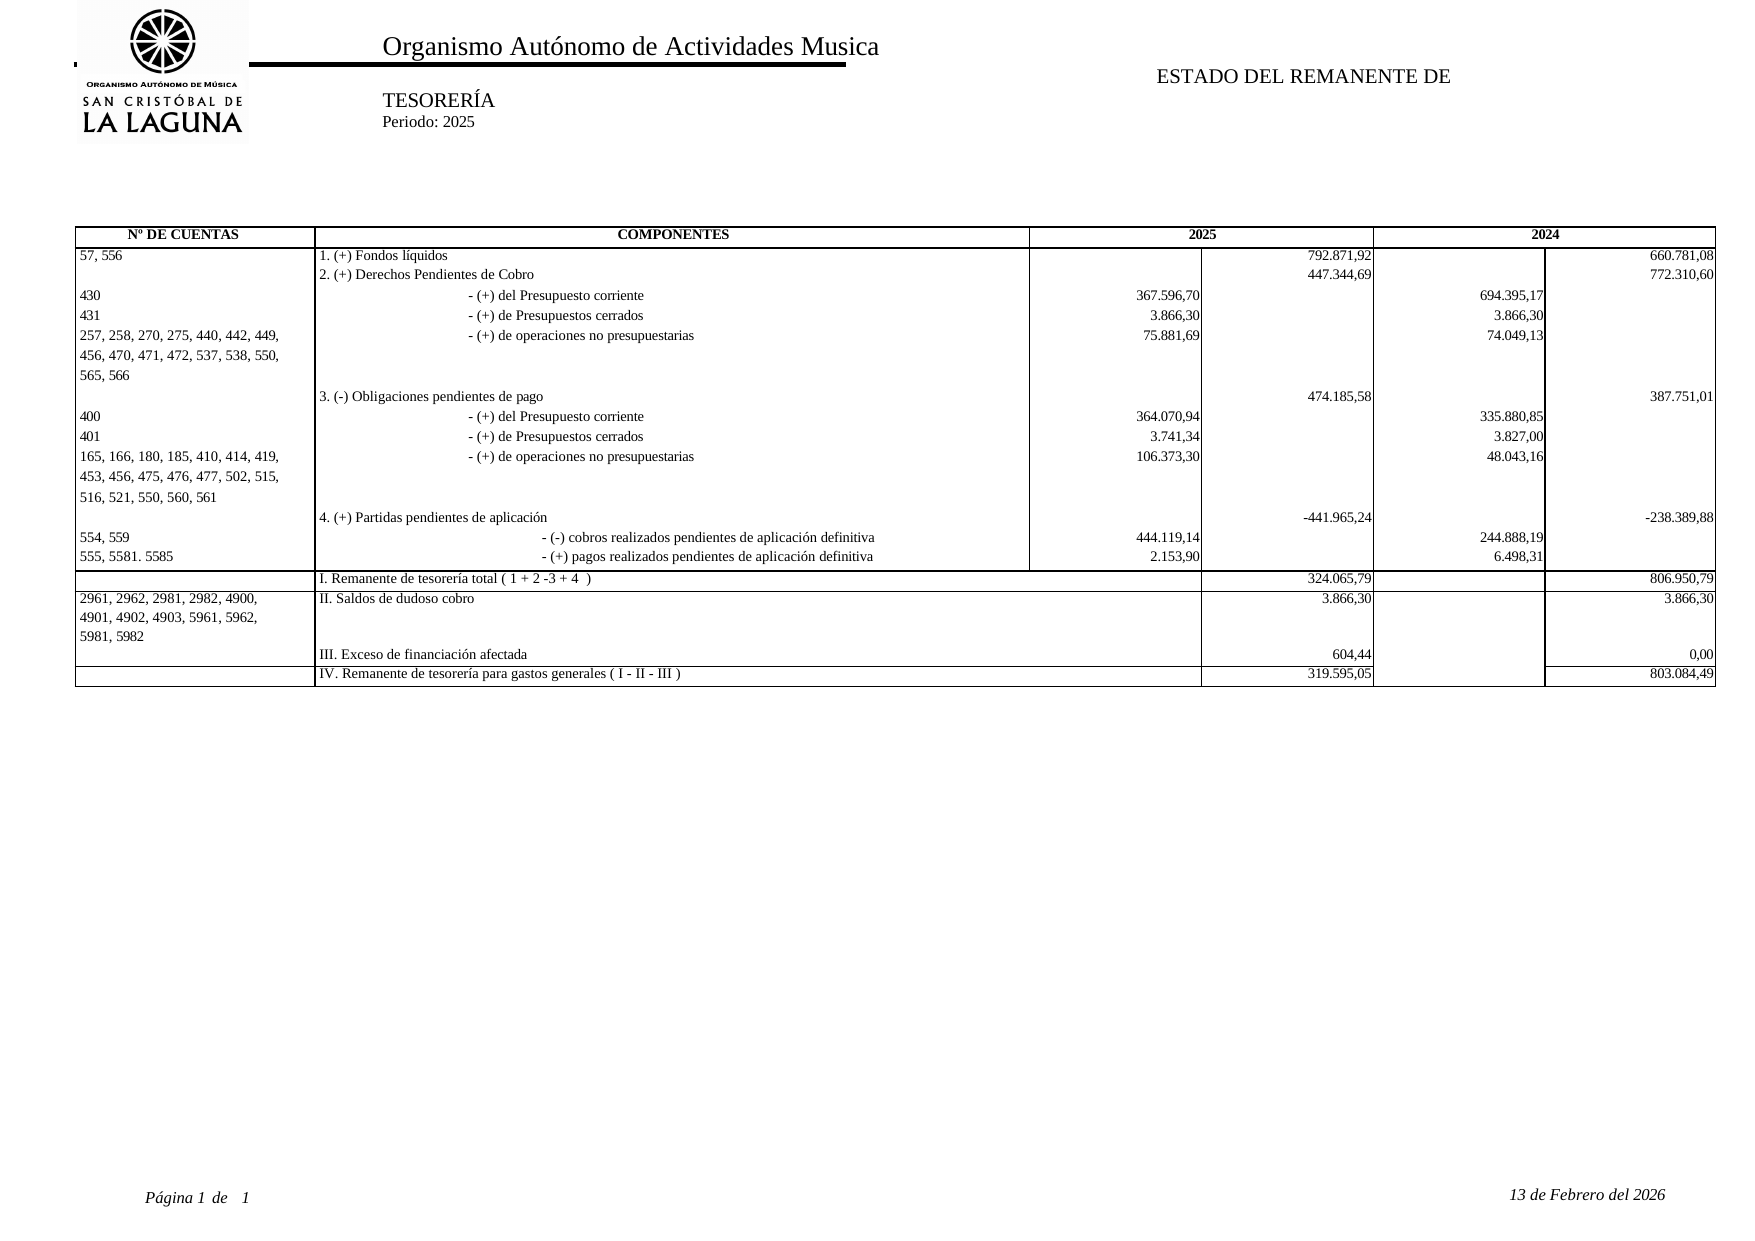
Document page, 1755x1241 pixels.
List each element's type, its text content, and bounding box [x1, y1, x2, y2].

table_cell [1374, 390, 1544, 410]
table_cell [1546, 630, 1715, 648]
table_cell 319.595,05 [1202, 667, 1373, 686]
table_cell 474.185,58 [1202, 390, 1373, 410]
table_cell 106.373,30 [1030, 450, 1201, 471]
table_cell [1030, 390, 1201, 410]
table_cell [1374, 572, 1544, 591]
table_cell [1030, 349, 1201, 369]
table_cell - (+) de Presupuestos cerrados [316, 309, 1029, 329]
table_cell [1202, 450, 1373, 471]
table_cell IV. Remanente de tesorería para gastos generales ( I - II - III ) [316, 667, 1201, 686]
table_cell [1546, 531, 1715, 551]
text Periodo: 2025 [382, 112, 1562, 131]
table_cell [1202, 611, 1373, 629]
table_cell 772.310,60 [1546, 269, 1715, 289]
table_cell [1546, 309, 1715, 329]
table_cell 3.741,34 [1030, 430, 1201, 450]
table_cell [1374, 471, 1544, 491]
table_cell 444.119,14 [1030, 531, 1201, 551]
table_cell [1202, 329, 1373, 349]
table_cell [1546, 430, 1715, 450]
table_cell 244.888,19 [1374, 531, 1544, 551]
table_cell [1202, 630, 1373, 648]
table_cell 4. (+) Partidas pendientes de aplicación [316, 511, 1029, 531]
table_cell [1374, 249, 1544, 268]
table_cell 2. (+) Derechos Pendientes de Cobro [316, 269, 1029, 289]
table_cell 367.596,70 [1030, 289, 1201, 309]
table_header 2025 [1030, 228, 1373, 247]
table_cell 257, 258, 270, 275, 440, 442, 449, [76, 329, 314, 349]
table_cell 694.395,17 [1374, 289, 1544, 309]
table_cell 453, 456, 475, 476, 477, 502, 515, [76, 471, 314, 491]
table_cell 1. (+) Fondos líquidos [316, 249, 1029, 268]
table_cell [1030, 471, 1201, 491]
table_cell 555, 5581. 5585 [76, 551, 314, 570]
table_cell [1202, 309, 1373, 329]
table_cell 516, 521, 550, 560, 561 [76, 491, 314, 511]
table_cell 456, 470, 471, 472, 537, 538, 550, [76, 349, 314, 369]
table_cell III. Exceso de financiación afectada [316, 648, 1201, 666]
table_cell - (+) de Presupuestos cerrados [316, 430, 1029, 450]
table_cell I. Remanente de tesorería total ( 1 + 2 -3 + 4 ) [316, 572, 1201, 591]
table_cell [1374, 592, 1544, 686]
table_cell 387.751,01 [1546, 390, 1715, 410]
table_cell 2.153,90 [1030, 551, 1201, 570]
table_cell 48.043,16 [1374, 450, 1544, 471]
table_cell [316, 349, 1029, 369]
table_cell [316, 630, 1201, 648]
table_cell 3.866,30 [1030, 309, 1201, 329]
table_cell - (+) del Presupuesto corriente [316, 289, 1029, 309]
table_cell [1202, 410, 1373, 430]
table_cell 364.070,94 [1030, 410, 1201, 430]
table_cell [1374, 491, 1544, 511]
table_cell [76, 648, 314, 666]
table_cell [1374, 511, 1544, 531]
table_cell - (-) cobros realizados pendientes de aplicación definitiva [316, 531, 1029, 551]
table_cell [76, 390, 314, 410]
table_cell [1030, 511, 1201, 531]
table_cell 792.871,92 [1202, 249, 1373, 268]
table_cell [1546, 450, 1715, 471]
table_cell [1202, 430, 1373, 450]
table_cell [316, 611, 1201, 629]
table_cell [1030, 249, 1201, 268]
table_cell 431 [76, 309, 314, 329]
table_cell [1546, 370, 1715, 390]
table_cell [1546, 471, 1715, 491]
table_cell 806.950,79 [1546, 572, 1715, 591]
table_cell [1374, 349, 1544, 369]
table_header 2024 [1374, 228, 1715, 247]
table_cell 803.084,49 [1546, 667, 1715, 686]
table_cell - (+) de operaciones no presupuestarias [316, 329, 1029, 349]
table_cell [1030, 269, 1201, 289]
table_cell [316, 370, 1029, 390]
table_header COMPONENTES [316, 228, 1029, 247]
table_cell [1546, 289, 1715, 309]
table_cell [1202, 491, 1373, 511]
table_cell 554, 559 [76, 531, 314, 551]
table_cell 3.827,00 [1374, 430, 1544, 450]
table_cell [76, 667, 314, 686]
table_cell 3.866,30 [1546, 592, 1715, 611]
table_cell [1546, 329, 1715, 349]
table_cell II. Saldos de dudoso cobro [316, 592, 1201, 611]
table_cell [1202, 370, 1373, 390]
table_cell [1202, 289, 1373, 309]
table_cell 57, 556 [76, 249, 314, 268]
table_cell -238.389,88 [1546, 511, 1715, 531]
table_cell [1202, 551, 1373, 570]
table_cell 6.498,31 [1374, 551, 1544, 570]
table_cell 165, 166, 180, 185, 410, 414, 419, [76, 450, 314, 471]
table_cell 447.344,69 [1202, 269, 1373, 289]
table_cell [1546, 551, 1715, 570]
table_cell 74.049,13 [1374, 329, 1544, 349]
table_cell [1374, 370, 1544, 390]
table_cell [1546, 491, 1715, 511]
table_cell - (+) pagos realizados pendientes de aplicación definitiva [316, 551, 1029, 570]
table_cell [1202, 531, 1373, 551]
table_cell 3. (-) Obligaciones pendientes de pago [316, 390, 1029, 410]
table_cell 4901, 4902, 4903, 5961, 5962, [76, 611, 314, 629]
table_cell 3.866,30 [1202, 592, 1373, 611]
table_cell 400 [76, 410, 314, 430]
table_cell 5981, 5982 [76, 630, 314, 648]
text Organismo Autónomo de Actividades Musica [382, 30, 1562, 62]
table_cell [1546, 349, 1715, 369]
table_cell 604,44 [1202, 648, 1373, 666]
table_cell 0,00 [1546, 648, 1715, 666]
table_cell 3.866,30 [1374, 309, 1544, 329]
table_cell - (+) del Presupuesto corriente [316, 410, 1029, 430]
table_cell 401 [76, 430, 314, 450]
table_cell 324.065,79 [1202, 572, 1373, 591]
table_cell [1546, 410, 1715, 430]
table_cell 565, 566 [76, 370, 314, 390]
table_cell [1202, 349, 1373, 369]
table_cell 660.781,08 [1546, 249, 1715, 268]
table_cell 335.880,85 [1374, 410, 1544, 430]
table_cell [1030, 491, 1201, 511]
table_cell [1030, 370, 1201, 390]
table_cell [1546, 611, 1715, 629]
table_cell [1374, 269, 1544, 289]
table_cell - (+) de operaciones no presupuestarias [316, 450, 1029, 471]
table_header Nº DE CUENTAS [76, 228, 314, 247]
text ESTADO DEL REMANENTE DE TESORERÍA [382, 65, 1562, 112]
table_cell [76, 572, 314, 591]
table_cell [1202, 471, 1373, 491]
table_cell 2961, 2962, 2981, 2982, 4900, [76, 592, 314, 611]
table_cell [316, 491, 1029, 511]
table_cell [316, 471, 1029, 491]
table_cell 75.881,69 [1030, 329, 1201, 349]
table_cell [76, 269, 314, 289]
table_cell [76, 511, 314, 531]
table_cell -441.965,24 [1202, 511, 1373, 531]
table_cell 430 [76, 289, 314, 309]
